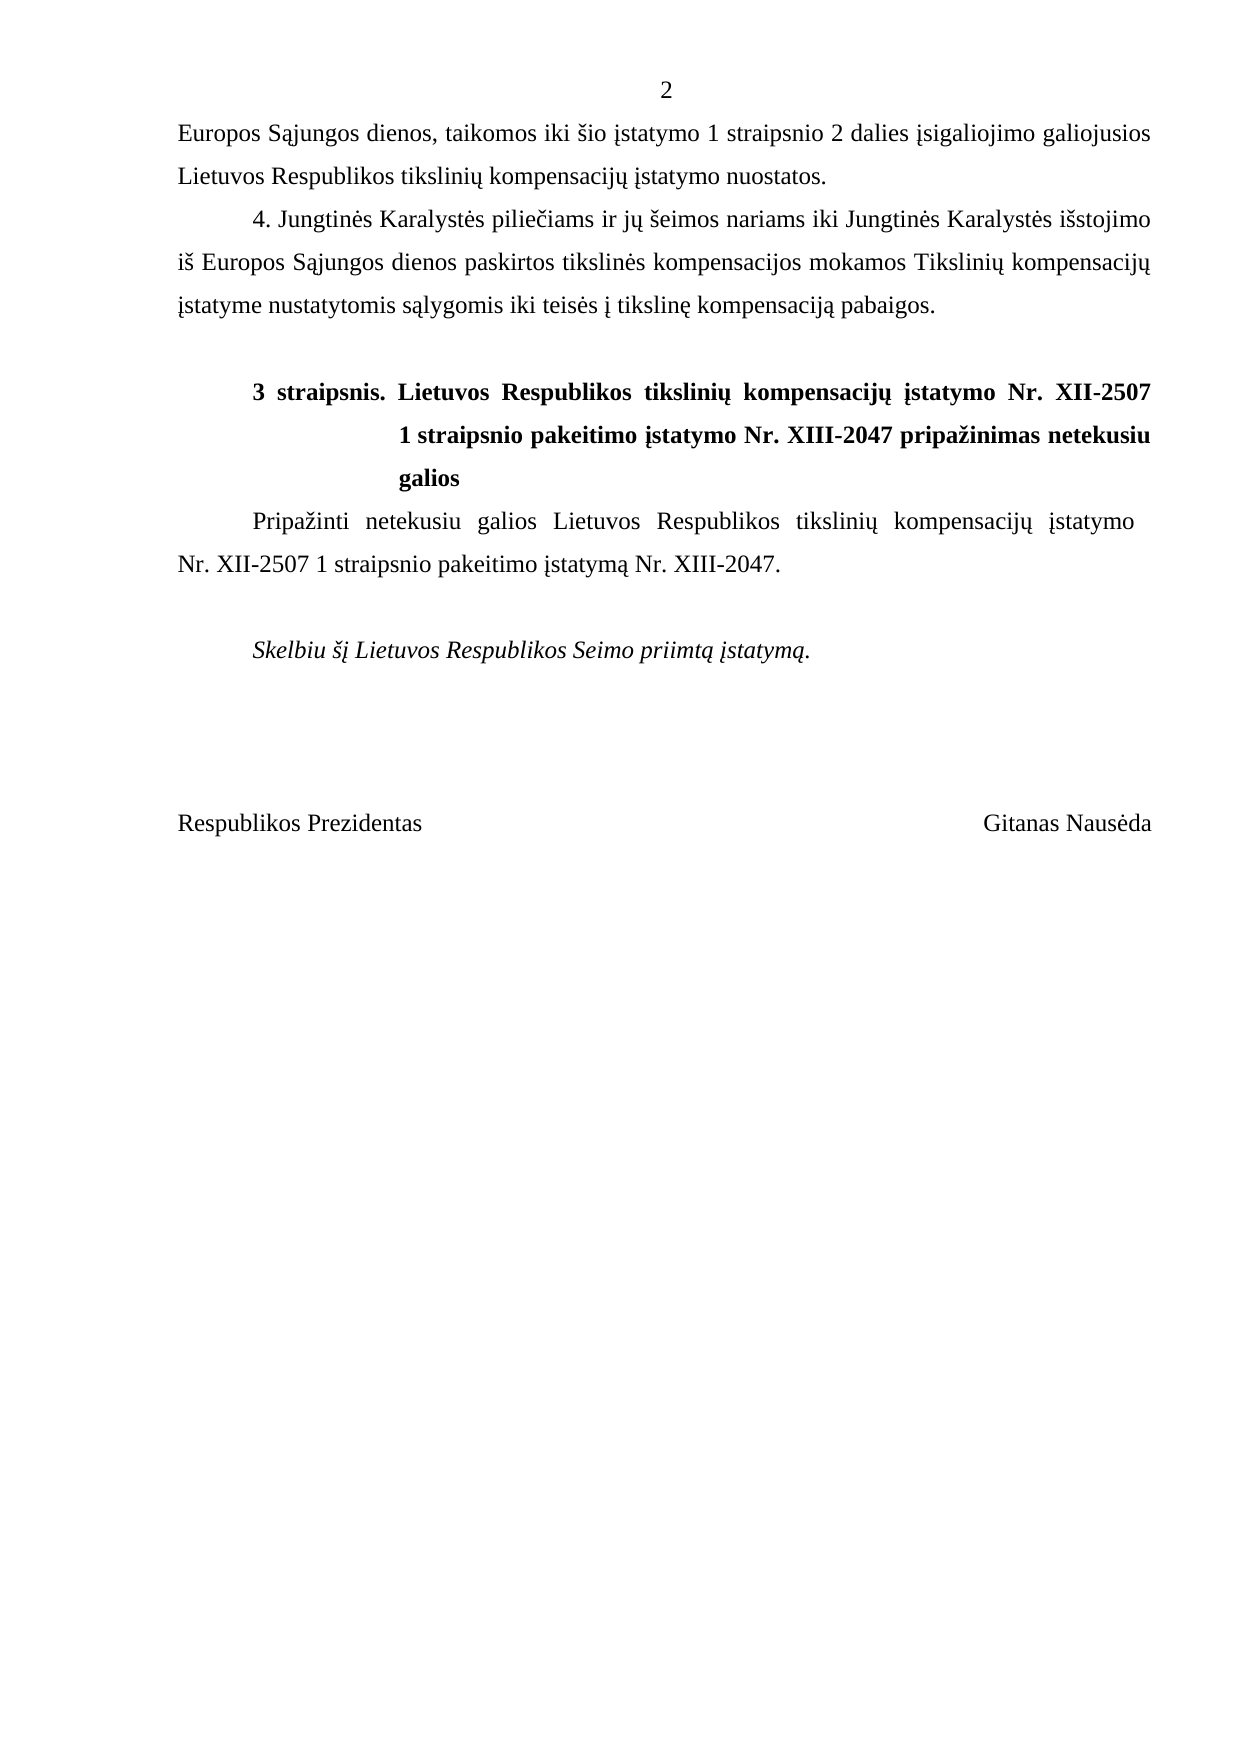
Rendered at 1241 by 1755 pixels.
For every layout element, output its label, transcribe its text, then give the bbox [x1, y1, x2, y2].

text Europos Sąjungos dienos, taikomos iki šio įstatymo 1 straipsnio 2 dalies įsigaliojimo galiojusios Lietuvos Respublikos tikslinių kompensacijų įstatymo nuostatos. [177, 118, 1152, 190]
text Skelbiu šį Lietuvos Respublikos Seimo priimtą įstatymą. [177, 636, 1152, 664]
text Pripažinti netekusiu galios Lietuvos Respublikos tikslinių kompensacijų įstatymo Nr. XII-2507 1 straipsnio pakeitimo įstatymą Nr. XIII-2047. [177, 506, 1152, 578]
text 4. Jungtinės Karalystės piliečiams ir jų šeimos nariams iki Jungtinės Karalystės išstojimo iš Europos Sąjungos dienos paskirtos tikslinės kompensacijos mokamos Tikslinių kompensacijų įstatyme nustatytomis sąlygomis iki teisės į tikslinę kompensaciją pabaigos. [177, 204, 1152, 319]
text 3 straipsnis. Lietuvos Respublikos tikslinių kompensacijų įstatymo Nr. XII-2507 1 straipsnio pakeitimo įstatymo Nr. XIII-2047 pripažinimas netekusiu galios [252, 377, 1152, 492]
text Respublikos Prezidentas Gitanas Nausėda [177, 808, 1152, 837]
